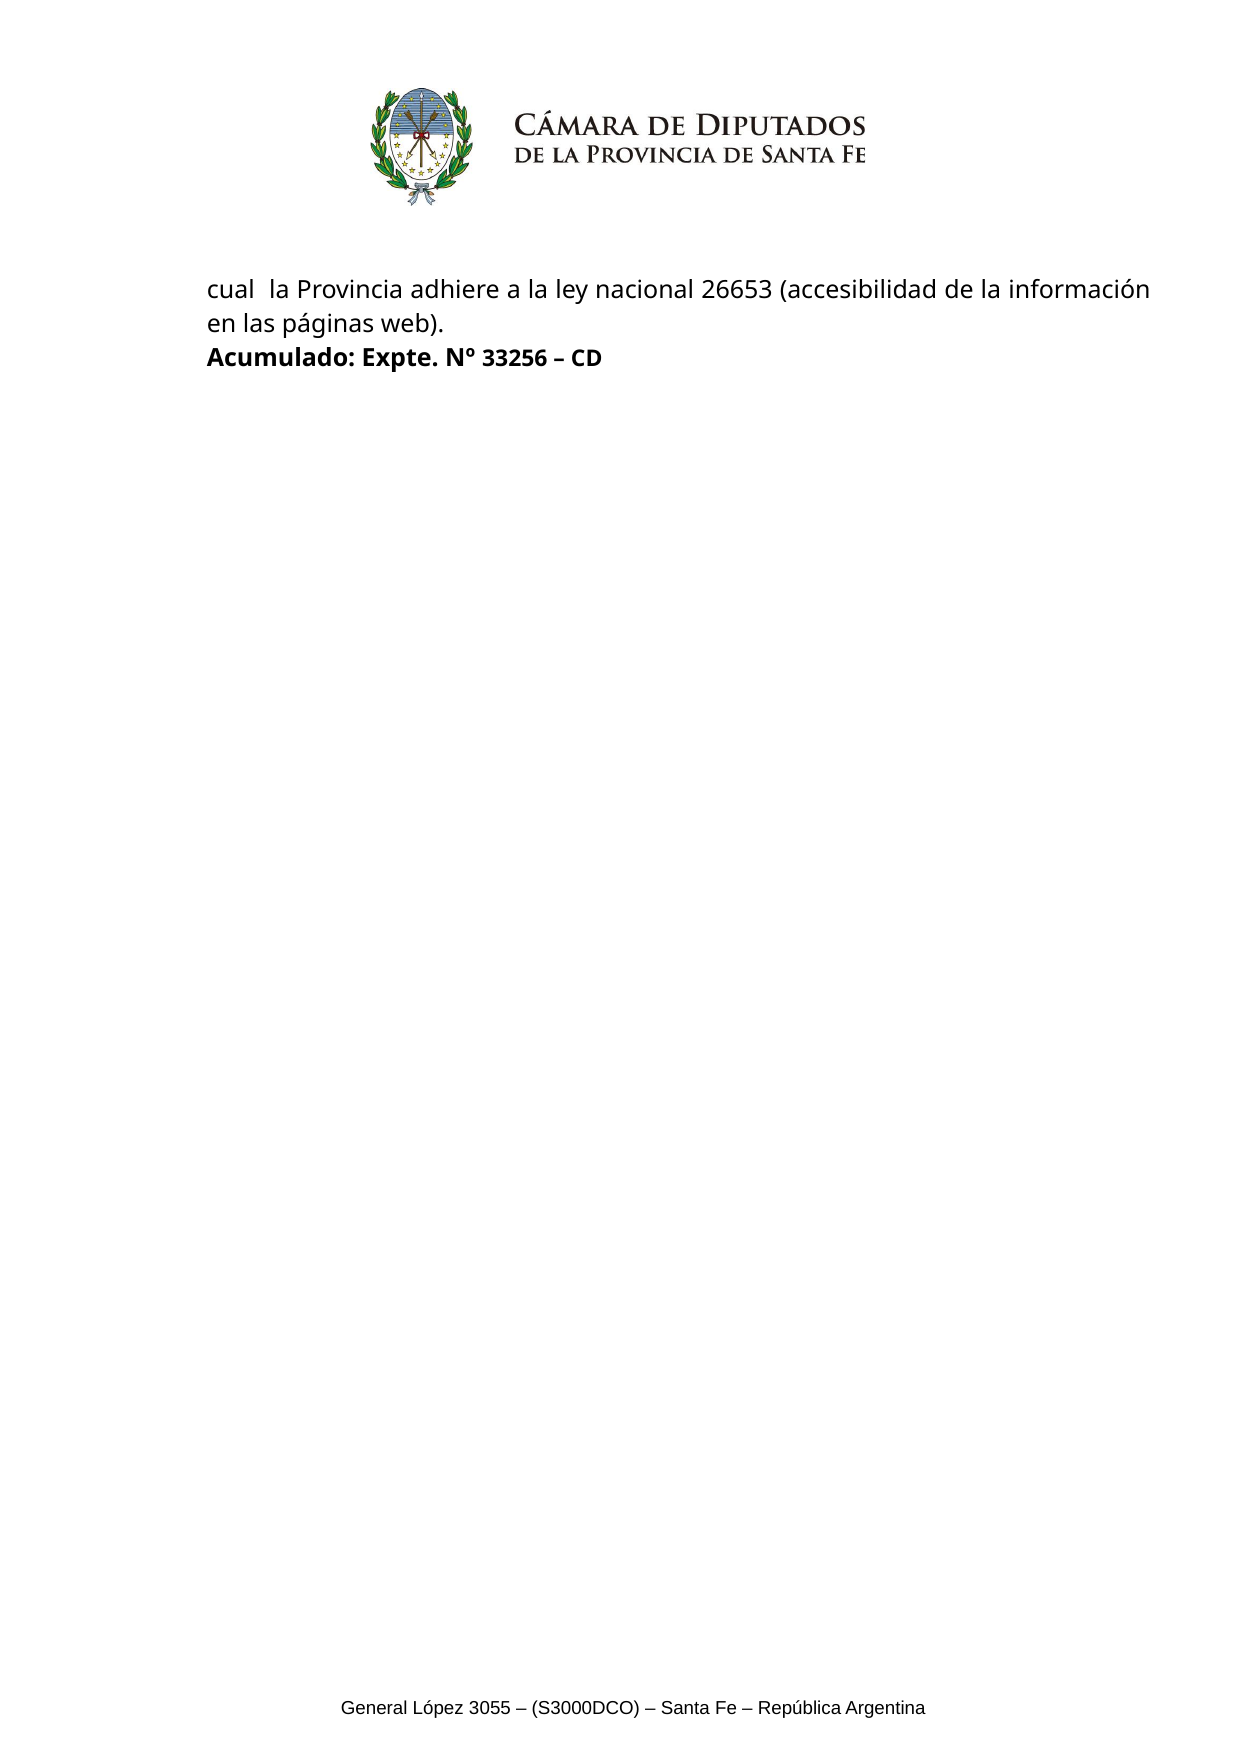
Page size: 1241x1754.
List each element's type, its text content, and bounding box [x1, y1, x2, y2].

text cual la Provincia adhiere a la ley nacional 26653 (accesibilidad de la información en las páginas web). [207, 272, 1152, 340]
text Acumulado: Expte. Nº 33256 – CD [207, 340, 1152, 374]
picture [370, 88, 866, 210]
